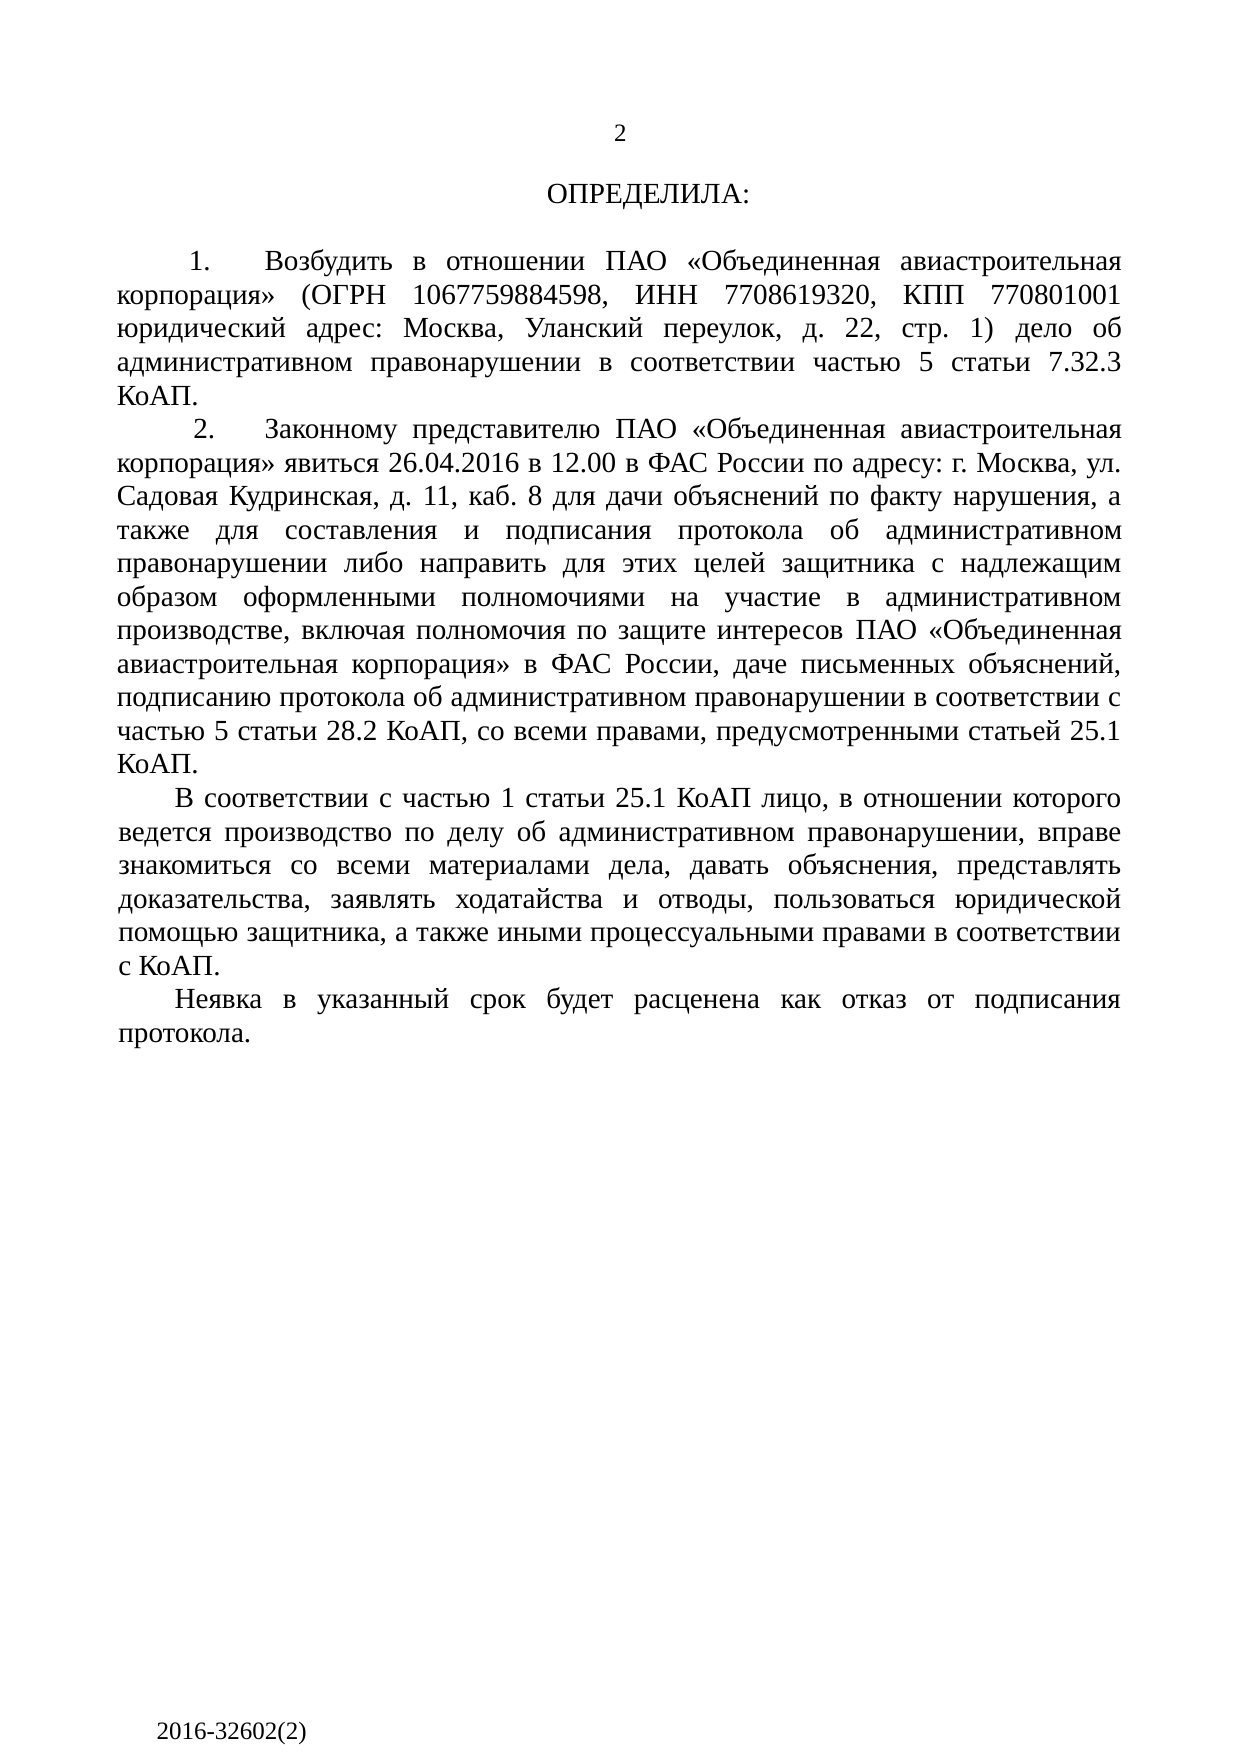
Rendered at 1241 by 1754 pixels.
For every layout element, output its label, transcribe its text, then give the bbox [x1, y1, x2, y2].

text В соответствии с частью 1 статьи 25.1 КоАП лицо, в отношении которого ведется производство по делу об административном правонарушении, вправе знакомиться со всеми материалами дела, давать объяснения, представлять доказательства, заявлять ходатайства и отводы, пользоваться юридической помощью защитника, а также иными процессуальными правами в соответствии с КоАП. [118, 780, 1122, 981]
list Возбудить в отношении ПАО «Объединенная авиастроительная корпорация» (ОГРН 1067759884598, ИНН 7708619320, КПП 770801001 юридический адрес: Москва, Уланский переулок, д. 22, стр. 1) дело об административном правонарушении в соответствии частью 5 статьи 7.32.3 КоАП. [117, 243, 1122, 411]
list Законному представителю ПАО «Объединенная авиастроительная корпорация» явиться 26.04.2016 в 12.00 в ФАС России по адресу: г. Москва, ул. Садовая Кудринская, д. 11, каб. 8 для дачи объяснений по факту нарушения, а также для составления и подписания протокола об административном правонарушении либо направить для этих целей защитника с надлежащим образом оформленными полномочиями на участие в административном производстве, включая полномочия по защите интересов ПАО «Объединенная авиастроительная корпорация» в ФАС России, даче письменных объяснений, подписанию протокола об административном правонарушении в соответствии с частью 5 статьи 28.2 КоАП, со всеми правами, предусмотренными статьей 25.1 КоАП. [117, 411, 1122, 780]
text ОПРЕДЕЛИЛА: [118, 176, 1122, 210]
text Неявка в указанный срок будет расценена как отказ от подписания протокола. [118, 981, 1122, 1048]
